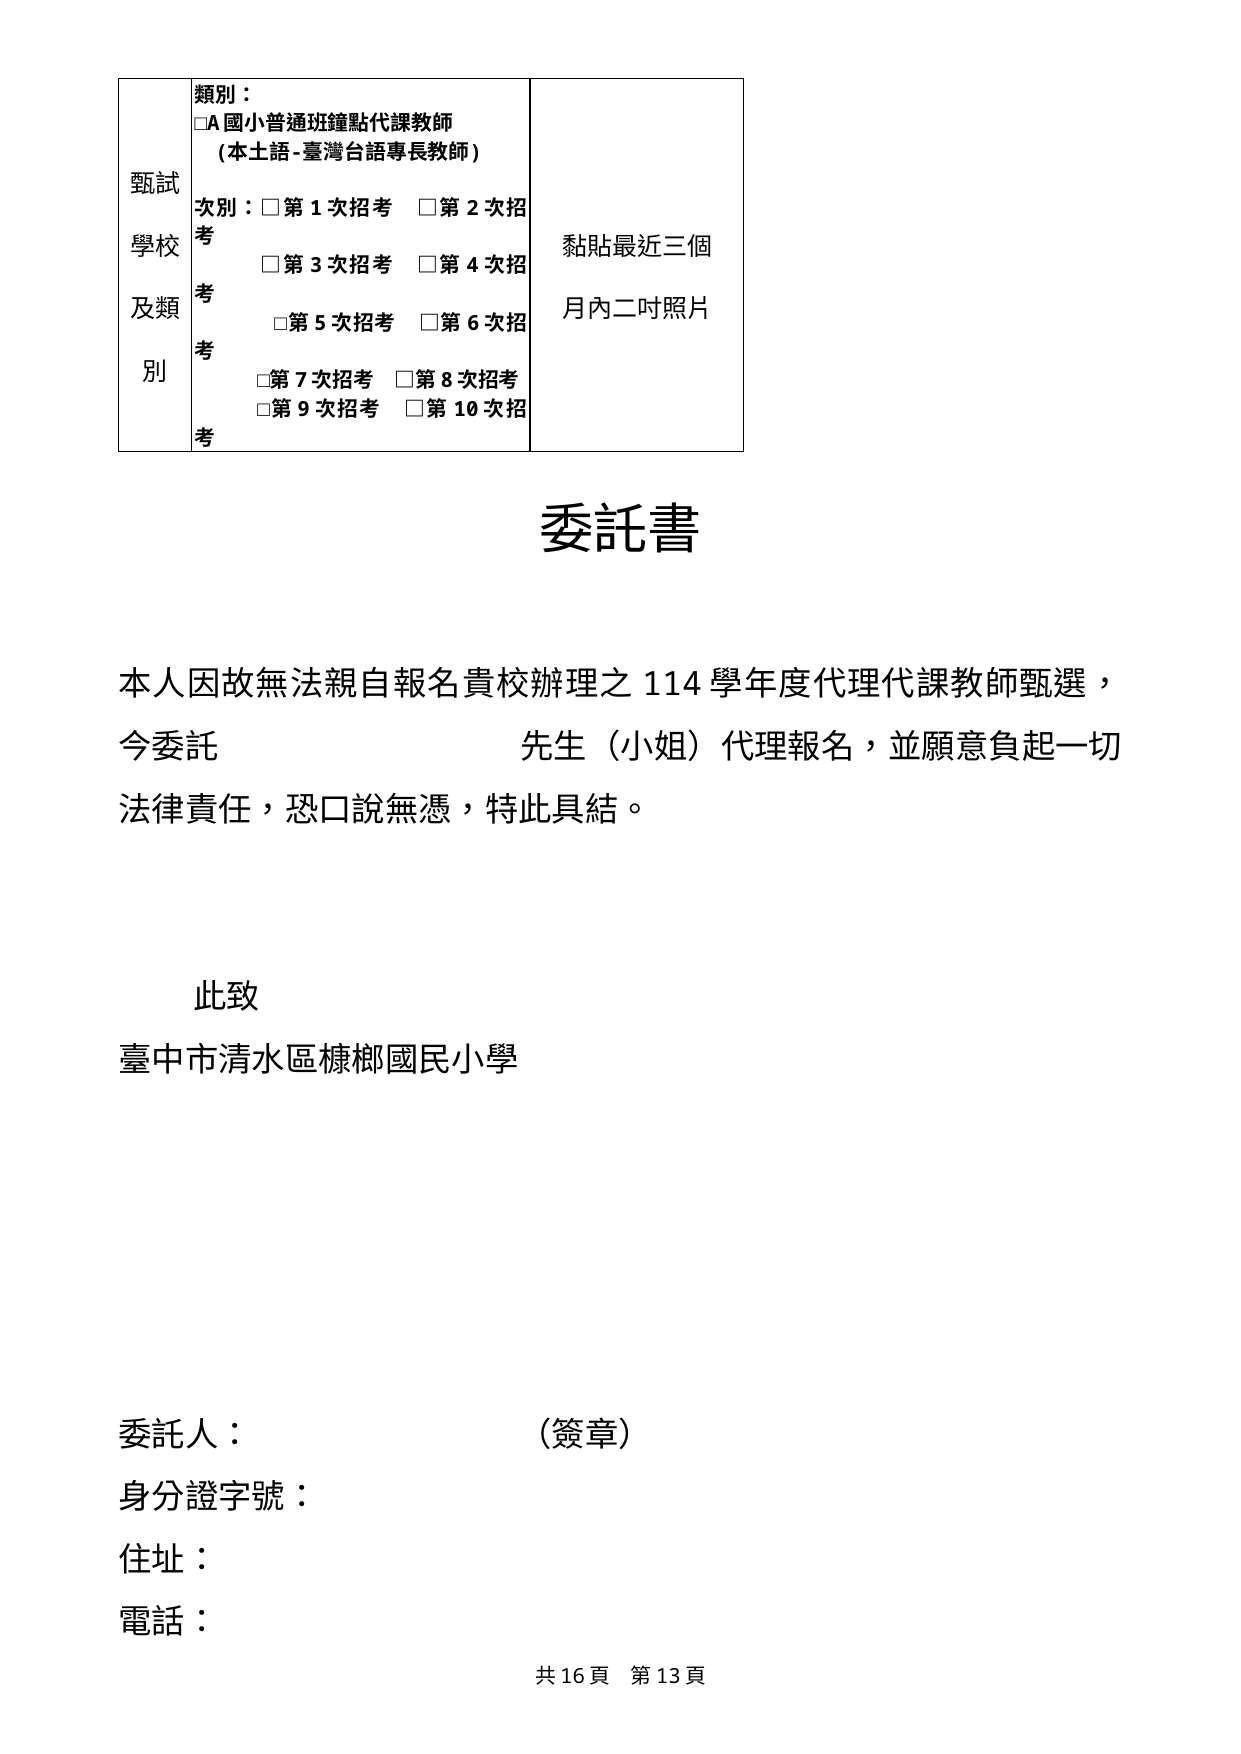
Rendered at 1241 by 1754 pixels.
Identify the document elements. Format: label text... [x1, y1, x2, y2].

text 委託書 [118, 452, 1122, 577]
table_cell 黏貼最近三個 月內二吋照片 [531, 79, 743, 451]
table_cell 甄試學校及類別 [119, 79, 191, 451]
text 委託人： （簽章） [118, 1390, 1122, 1452]
table_cell [744, 78, 748, 451]
text 電話： [118, 1577, 1122, 1640]
table_cell 類別： □A國小普通班鐘點代課教師 (本土語-臺灣台語專長教師) 次別：□第1次招考 □第2次招考 □第3次招考 □第4次招考 □第5次招考 □第6次招考 □第7次招考 □第8次招考 □第9次招考 □第10次招考 [192, 79, 529, 451]
text 此致 [118, 952, 1122, 1015]
text 本人因故無法親自報名貴校辦理之114學年度代理代課教師甄選，今委託 先生（小姐）代理報名，並願意負起一切法律責任，恐口說無憑，特此具結。 [118, 640, 1122, 827]
text 臺中市清水區槺榔國民小學 [118, 1015, 1122, 1077]
text 身分證字號： [118, 1452, 1122, 1515]
text 住址： [118, 1515, 1122, 1577]
